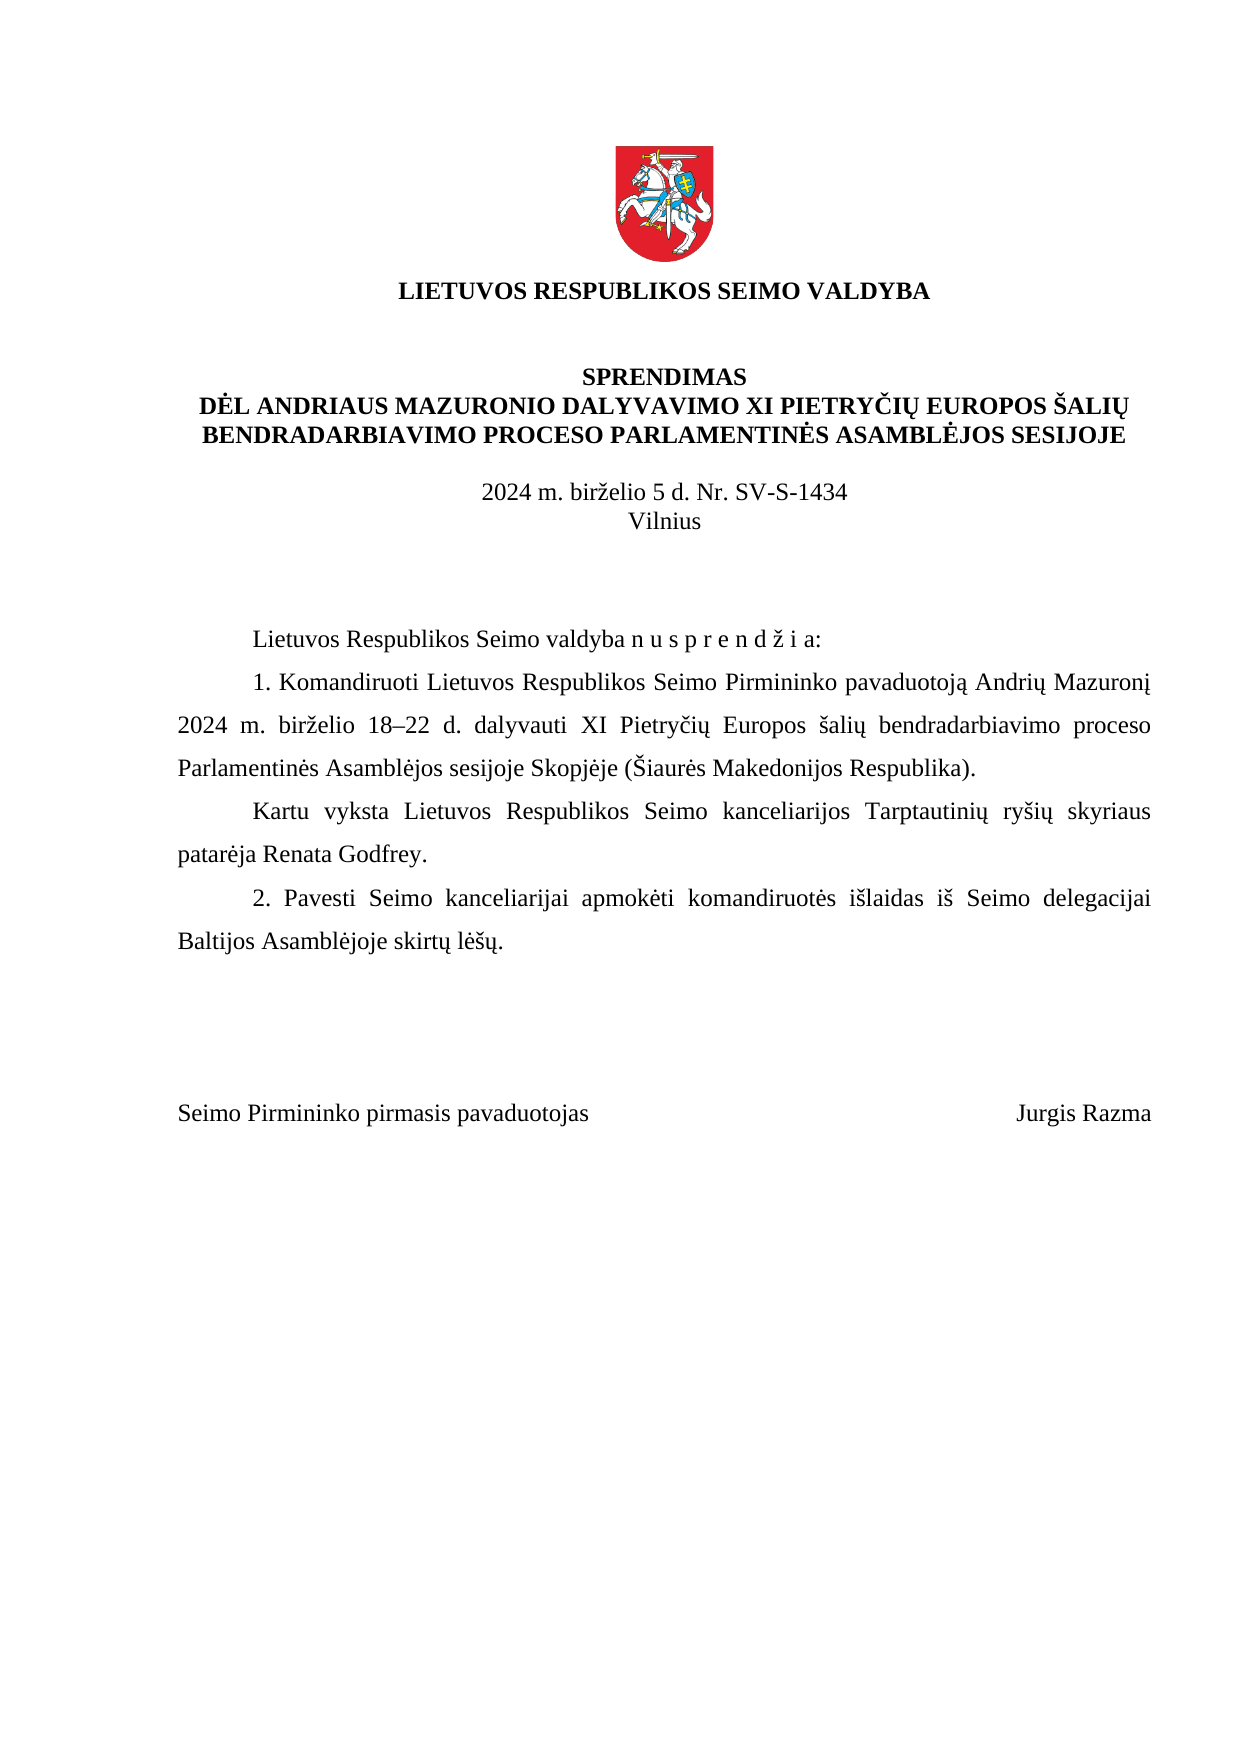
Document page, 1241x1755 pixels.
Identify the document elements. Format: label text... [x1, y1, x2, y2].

text DĖL ANDRIAUS MAZURONIO DALYVAVIMO XI PIETRYČIŲ EUROPOS ŠALIŲ BENDRADARBIAVIMO PROCESO PARLAMENTINĖS ASAMBLĖJOS SESIJOJE [177, 391, 1152, 448]
text Vilnius [177, 506, 1152, 535]
text LIETUVOS RESPUBLIKOS SEIMO VALDYBA [177, 276, 1152, 305]
text Seimo Pirmininko pirmasis pavaduotojas Jurgis Razma [177, 1098, 1152, 1127]
text 2024 m. birželio 5 d. Nr. SV-S-1434 [177, 477, 1152, 506]
text SPRENDIMAS [177, 362, 1152, 391]
text 1. Komandiruoti Lietuvos Respublikos Seimo Pirmininko pavaduotoją Andrių Mazuronį 2024 m. birželio 18–22 d. dalyvauti XI Pietryčių Europos šalių bendradarbiavimo proceso Parlamentinės Asamblėjos sesijoje Skopjėje (Šiaurės Makedonijos Respublika). [177, 667, 1152, 782]
text 2. Pavesti Seimo kanceliarijai apmokėti komandiruotės išlaidas iš Seimo delegacijai Baltijos Asamblėjoje skirtų lėšų. [177, 883, 1152, 954]
text Kartu vyksta Lietuvos Respublikos Seimo kanceliarijos Tarptautinių ryšių skyriaus patarėja Renata Godfrey. [177, 796, 1152, 868]
text Lietuvos Respublikos Seimo valdyba nusprendžia: [177, 624, 1152, 653]
